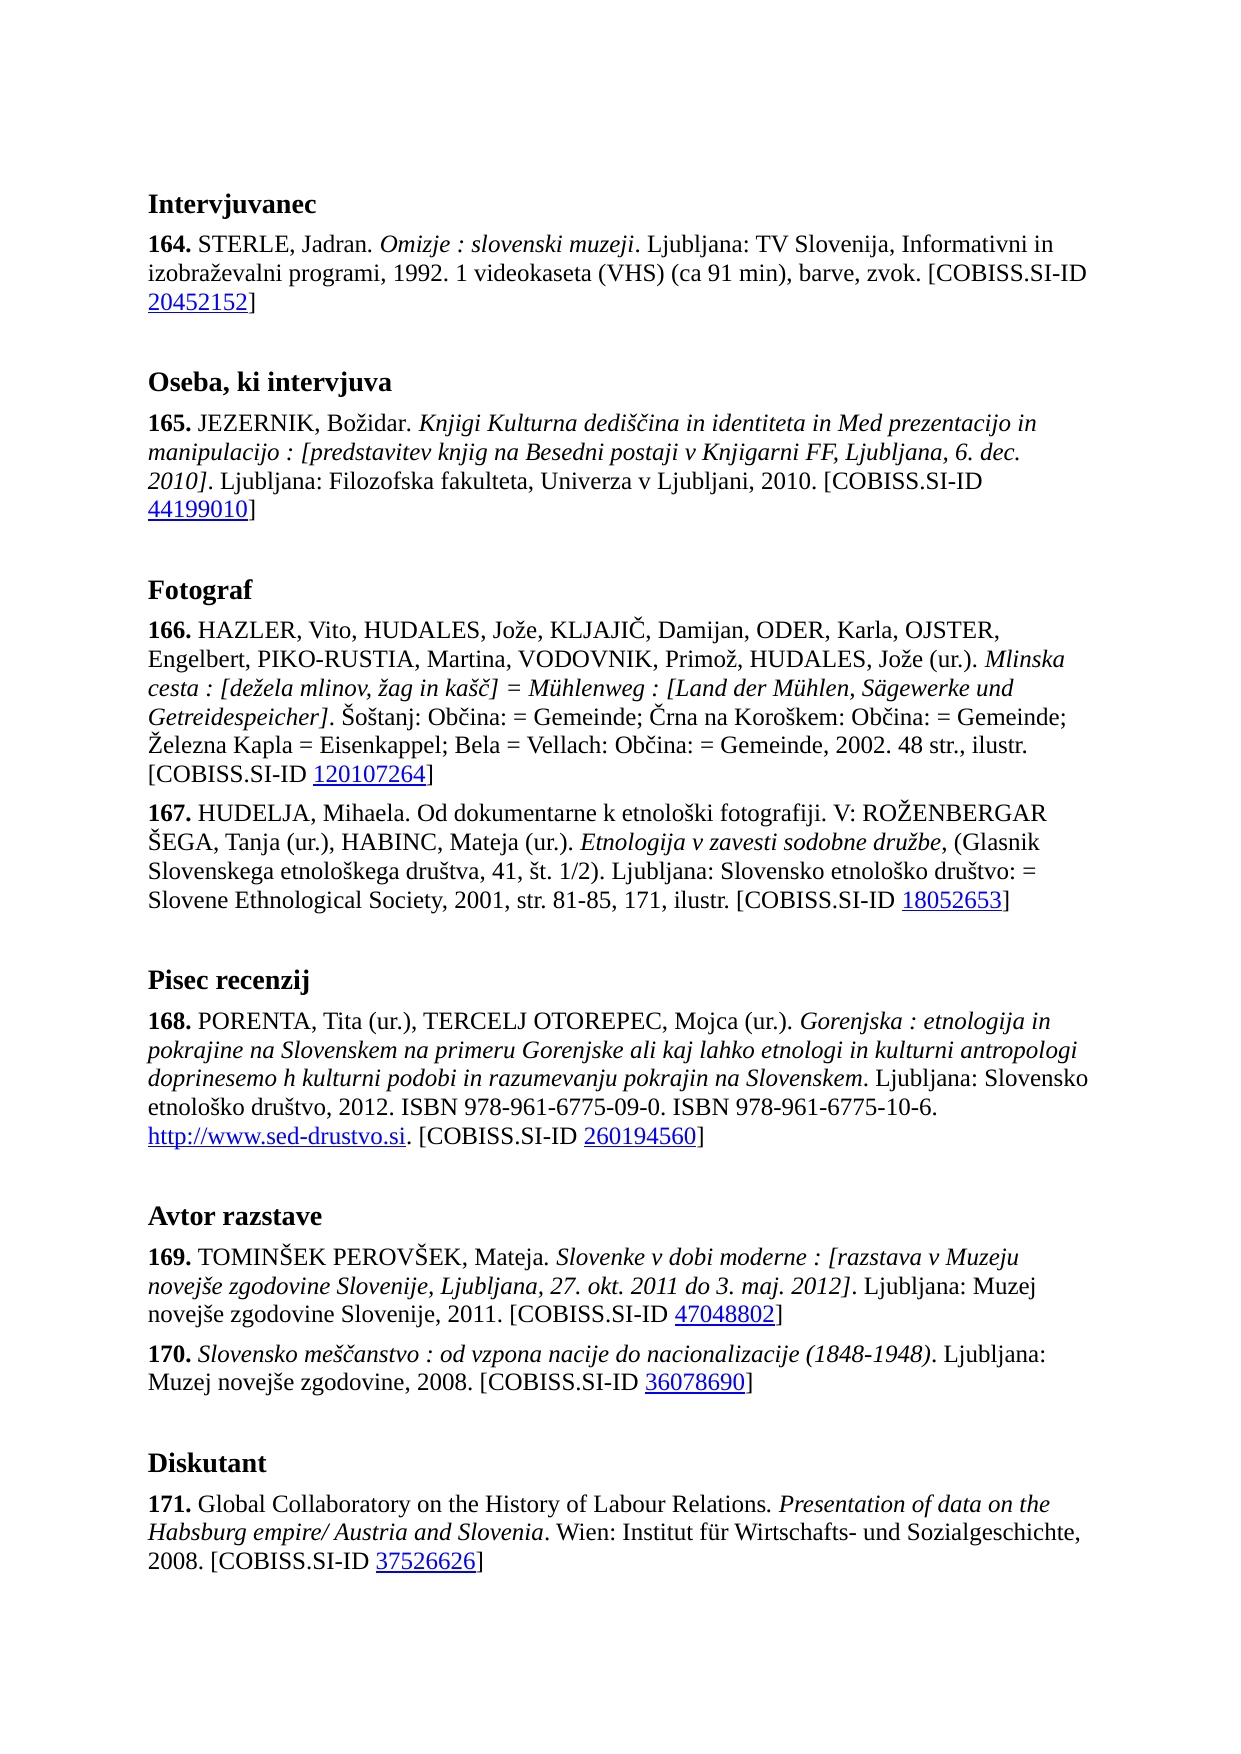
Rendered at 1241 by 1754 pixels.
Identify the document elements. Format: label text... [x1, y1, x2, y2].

text 168. PORENTA, Tita (ur.), TERCELJ OTOREPEC, Mojca (ur.). Gorenjska : etnologija in pokrajine na Slovenskem na primeru Gorenjske ali kaj lahko etnologi in kulturni antropologi doprinesemo h kulturni podobi in razumevanju pokrajin na Slovenskem. Ljubljana: Slovensko etnološko društvo, 2012. ISBN 978-961-6775-09-0. ISBN 978-961-6775-10-6. http://www.sed-drustvo.si. [COBISS.SI-ID 260194560] [148, 1006, 1092, 1150]
text 169. TOMINŠEK PEROVŠEK, Mateja. Slovenke v dobi moderne : [razstava v Muzeju novejše zgodovine Slovenije, Ljubljana, 27. okt. 2011 do 3. maj. 2012]. Ljubljana: Muzej novejše zgodovine Slovenije, 2011. [COBISS.SI-ID 47048802] [148, 1242, 1092, 1328]
text 170. Slovensko meščanstvo : od vzpona nacije do nacionalizacije (1848-1948). Ljubljana: Muzej novejše zgodovine, 2008. [COBISS.SI-ID 36078690] [148, 1339, 1092, 1396]
text Diskutant [148, 1446, 1092, 1478]
text Oseba, ki intervjuva [148, 365, 1092, 398]
text 165. JEZERNIK, Božidar. Knjigi Kulturna dediščina in identiteta in Med prezentacijo in manipulacijo : [predstavitev knjig na Besedni postaji v Knjigarni FF, Ljubljana, 6. dec. 2010]. Ljubljana: Filozofska fakulteta, Univerza v Ljubljani, 2010. [COBISS.SI-ID 44199010] [148, 408, 1092, 523]
text Avtor razstave [148, 1199, 1092, 1232]
text Fotograf [148, 573, 1092, 605]
text 164. STERLE, Jadran. Omizje : slovenski muzeji. Ljubljana: TV Slovenija, Informativni in izobraževalni programi, 1992. 1 videokaseta (VHS) (ca 91 min), barve, zvok. [COBISS.SI-ID 20452152] [148, 229, 1092, 316]
text 167. HUDELJA, Mihaela. Od dokumentarne k etnološki fotografiji. V: ROŽENBERGAR ŠEGA, Tanja (ur.), HABINC, Mateja (ur.). Etnologija v zavesti sodobne družbe, (Glasnik Slovenskega etnološkega društva, 41, št. 1/2). Ljubljana: Slovensko etnološko društvo: = Slovene Ethnological Society, 2001, str. 81-85, 171, ilustr. [COBISS.SI-ID 18052653] [148, 798, 1092, 913]
text Pisec recenzij [148, 963, 1092, 996]
text 166. HAZLER, Vito, HUDALES, Jože, KLJAJIČ, Damijan, ODER, Karla, OJSTER, Engelbert, PIKO-RUSTIA, Martina, VODOVNIK, Primož, HUDALES, Jože (ur.). Mlinska cesta : [dežela mlinov, žag in kašč] = Mühlenweg : [Land der Mühlen, Sägewerke und Getreidespeicher]. Šoštanj: Občina: = Gemeinde; Črna na Koroškem: Občina: = Gemeinde; Železna Kapla = Eisenkappel; Bela = Vellach: Občina: = Gemeinde, 2002. 48 str., ilustr. [COBISS.SI-ID 120107264] [148, 616, 1092, 788]
text Intervjuvanec [148, 187, 1092, 219]
text 171. Global Collaboratory on the History of Labour Relations. Presentation of data on the Habsburg empire/ Austria and Slovenia. Wien: Institut für Wirtschafts- und Sozialgeschichte, 2008. [COBISS.SI-ID 37526626] [148, 1489, 1092, 1575]
